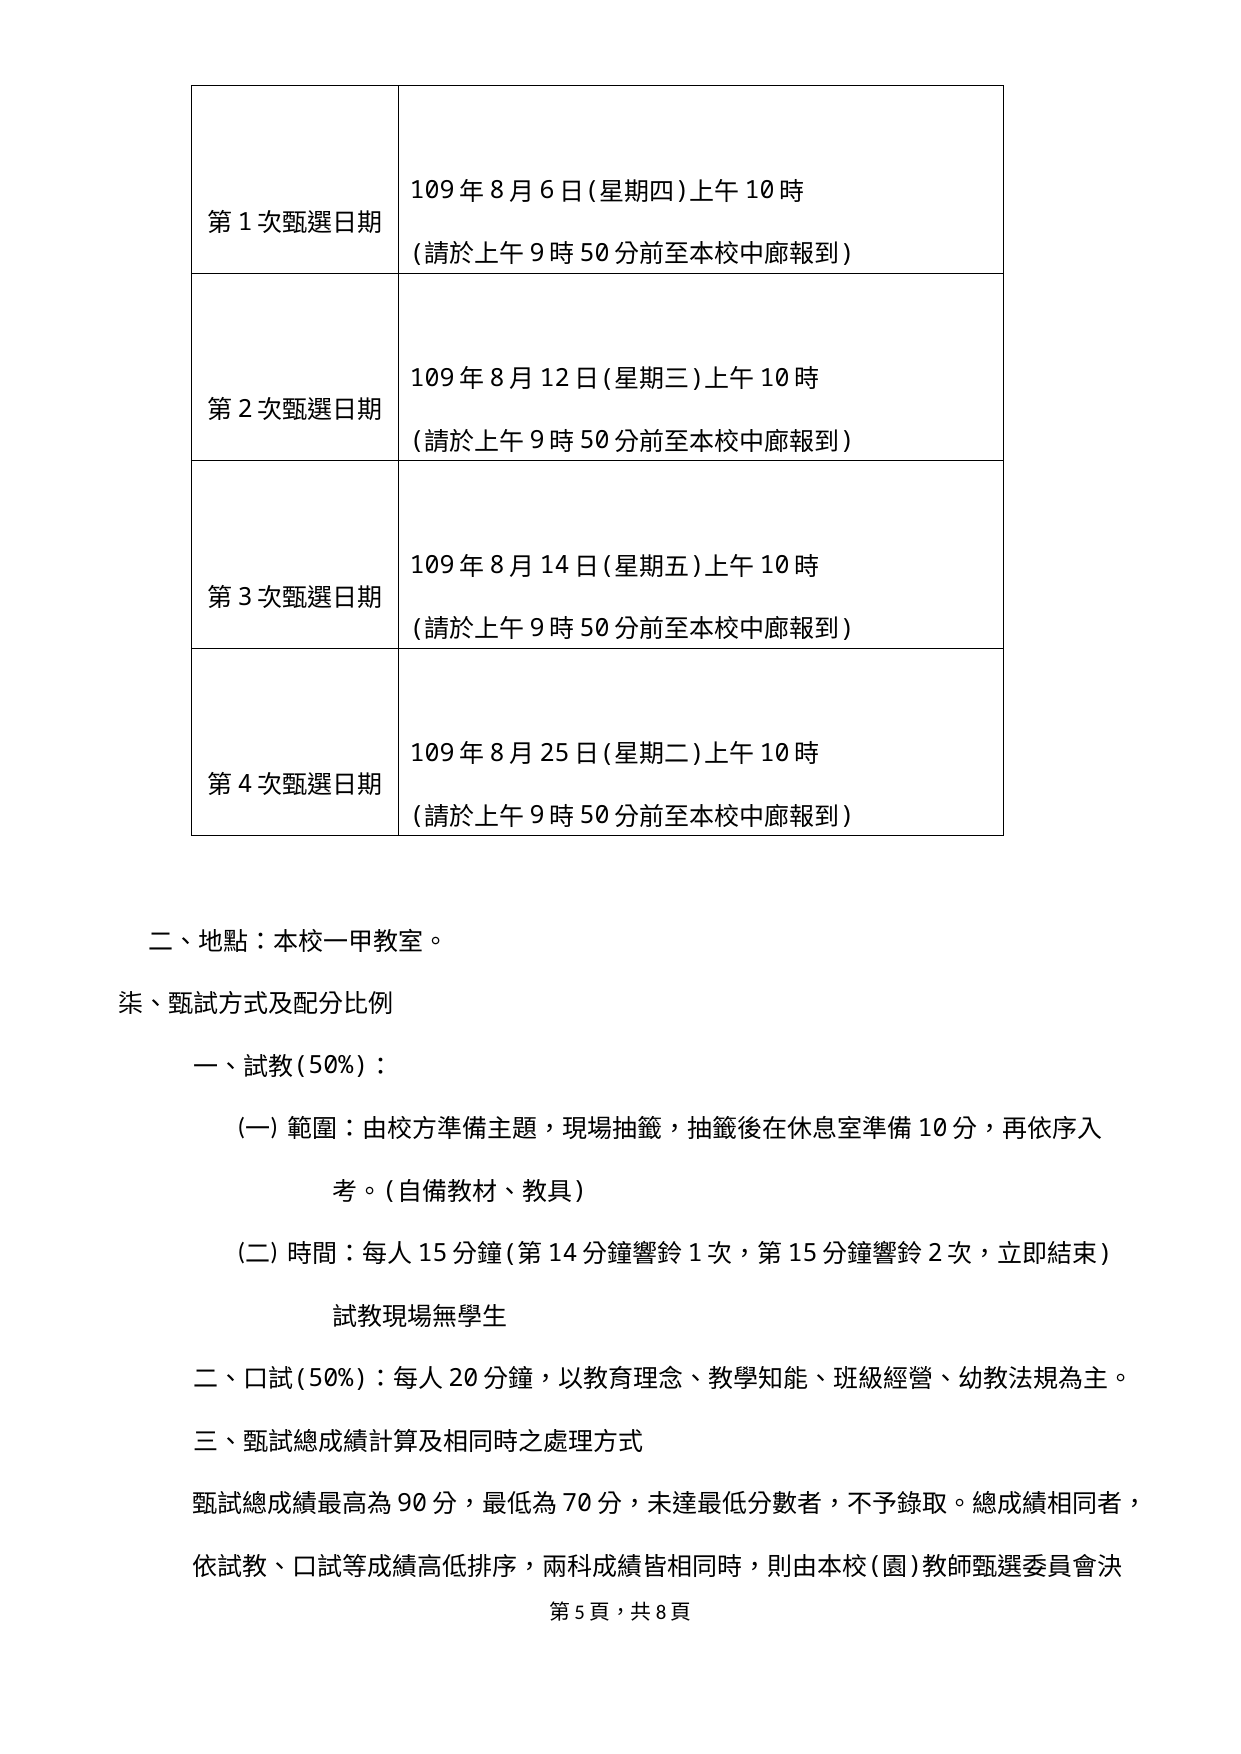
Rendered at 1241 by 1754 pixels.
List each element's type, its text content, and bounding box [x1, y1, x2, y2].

table_cell 109年8月12日(星期三)上午10時 (請於上午9時50分前至本校中廊報到) [399, 274, 1003, 460]
list 甄試總成績計算及相同時之處理方式 [193, 1397, 1122, 1460]
text 柒、甄試方式及配分比例 [118, 960, 1122, 1022]
list 試教(50%)： [193, 1022, 1122, 1085]
list 時間：每人15分鐘(第14分鐘響鈴1次，第15分鐘響鈴2次，立即結束)試教現場無學生 [237, 1210, 1122, 1335]
table_cell 109年8月25日(星期二)上午10時 (請於上午9時50分前至本校中廊報到) [399, 649, 1003, 835]
text 二、地點：本校一甲教室。 [118, 897, 1122, 960]
list 範圍：由校方準備主題，現場抽籤，抽籤後在休息室準備10分，再依序入考。(自備教材、教具) [237, 1085, 1122, 1210]
table_cell 第3次甄選日期 [192, 461, 398, 647]
table_cell 109年8月14日(星期五)上午10時 (請於上午9時50分前至本校中廊報到) [399, 461, 1003, 647]
table_cell 第2次甄選日期 [192, 274, 398, 460]
text 甄試總成績最高為90分，最低為70分，未達最低分數者，不予錄取。總成績相同者，依試教、口試等成績高低排序，兩科成績皆相同時，則由本校(園)教師甄選委員會決定。 [192, 1460, 1122, 1585]
list 口試(50%)：每人20分鐘，以教育理念、教學知能、班級經營、幼教法規為主。 [193, 1335, 1122, 1397]
table_cell 第4次甄選日期 [192, 649, 398, 835]
table_header 第1次甄選日期 [192, 86, 398, 272]
table_header 109年8月6日(星期四)上午10時 (請於上午9時50分前至本校中廊報到) [399, 86, 1003, 272]
